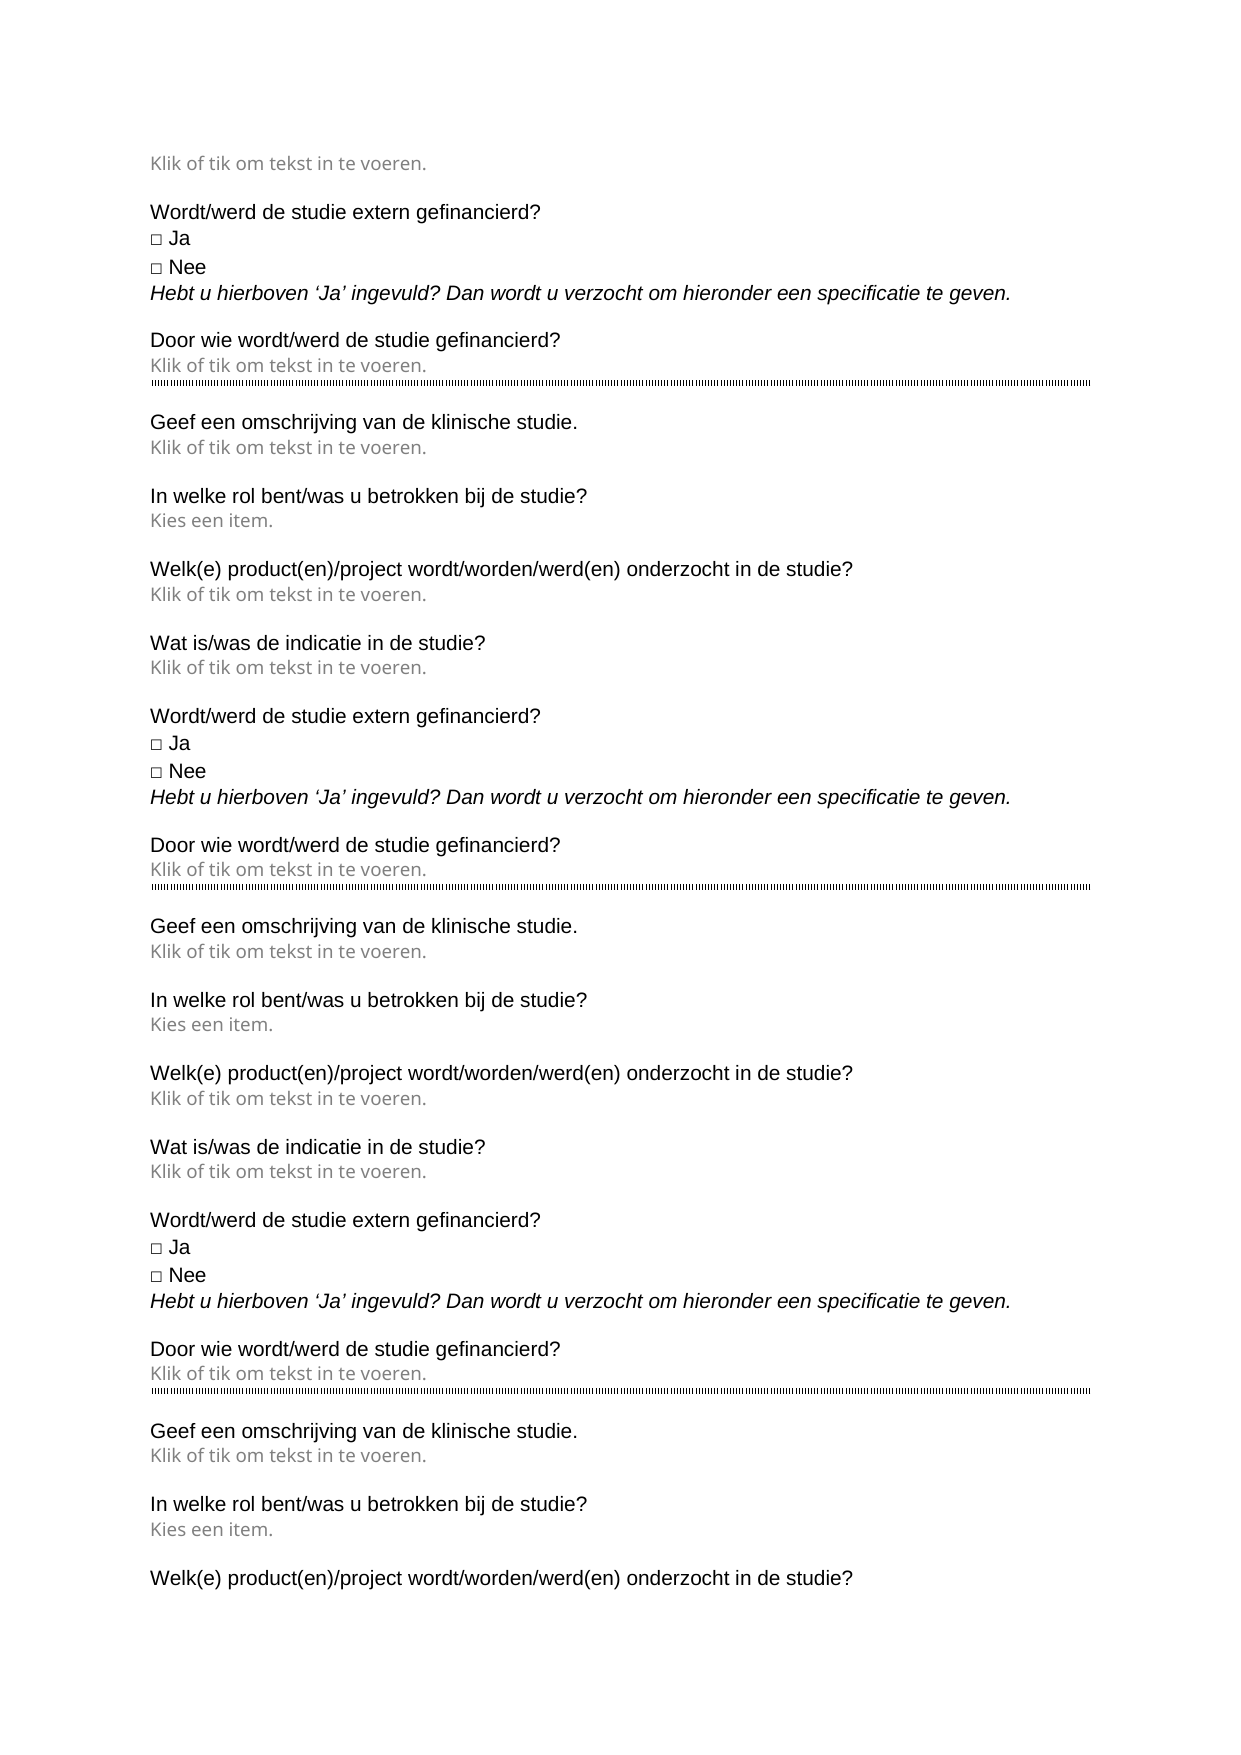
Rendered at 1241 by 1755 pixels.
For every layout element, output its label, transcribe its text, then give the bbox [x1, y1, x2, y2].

text Klik of tik om tekst in te voeren. [150, 150, 1090, 176]
text Welk(e) product(en)/project wordt/worden/werd(en) onderzocht in de studie? [150, 1565, 1090, 1589]
text Wordt/werd de studie extern gefinancierd? [150, 704, 1090, 728]
text Door wie wordt/werd de studie gefinancierd? [150, 1337, 1090, 1361]
text Kies een item. [150, 1012, 1090, 1037]
text Kies een item. [150, 507, 1090, 533]
text Geef een omschrijving van de klinische studie. [150, 410, 1090, 434]
text In welke rol bent/was u betrokken bij de studie? [150, 1492, 1090, 1516]
text Wat is/was de indicatie in de studie? [150, 1134, 1090, 1158]
text Hebt u hierboven ‘Ja’ ingevuld? Dan wordt u verzocht om hieronder een specificatie te geven. [150, 784, 1090, 808]
text Klik of tik om tekst in te voeren. [150, 581, 1090, 606]
text Kies een item. [150, 1516, 1090, 1541]
text Klik of tik om tekst in te voeren. [150, 938, 1090, 964]
text Wat is/was de indicatie in de studie? [150, 630, 1090, 654]
text Klik of tik om tekst in te voeren. [150, 654, 1090, 680]
text Klik of tik om tekst in te voeren. [150, 1085, 1090, 1111]
text ☐ Ja [150, 728, 1090, 756]
text Klik of tik om tekst in te voeren. [150, 1361, 1090, 1394]
text ☐ Nee [150, 252, 1090, 280]
text Klik of tik om tekst in te voeren. [150, 1442, 1090, 1468]
text Welk(e) product(en)/project wordt/worden/werd(en) onderzocht in de studie? [150, 557, 1090, 581]
text Welk(e) product(en)/project wordt/worden/werd(en) onderzocht in de studie? [150, 1061, 1090, 1085]
text In welke rol bent/was u betrokken bij de studie? [150, 483, 1090, 507]
text ☐ Ja [150, 223, 1090, 252]
text Door wie wordt/werd de studie gefinancierd? [150, 832, 1090, 856]
text Geef een omschrijving van de klinische studie. [150, 1418, 1090, 1442]
text ☐ Nee [150, 756, 1090, 784]
text Klik of tik om tekst in te voeren. [150, 434, 1090, 459]
text Door wie wordt/werd de studie gefinancierd? [150, 328, 1090, 352]
text Wordt/werd de studie extern gefinancierd? [150, 1208, 1090, 1232]
text ☐ Nee [150, 1260, 1090, 1289]
text ☐ Ja [150, 1232, 1090, 1260]
text Geef een omschrijving van de klinische studie. [150, 914, 1090, 938]
text Klik of tik om tekst in te voeren. [150, 352, 1090, 386]
text Klik of tik om tekst in te voeren. [150, 856, 1090, 890]
text Klik of tik om tekst in te voeren. [150, 1158, 1090, 1184]
text Hebt u hierboven ‘Ja’ ingevuld? Dan wordt u verzocht om hieronder een specificatie te geven. [150, 1289, 1090, 1313]
text Wordt/werd de studie extern gefinancierd? [150, 199, 1090, 223]
text Hebt u hierboven ‘Ja’ ingevuld? Dan wordt u verzocht om hieronder een specificatie te geven. [150, 280, 1090, 304]
text In welke rol bent/was u betrokken bij de studie? [150, 988, 1090, 1012]
